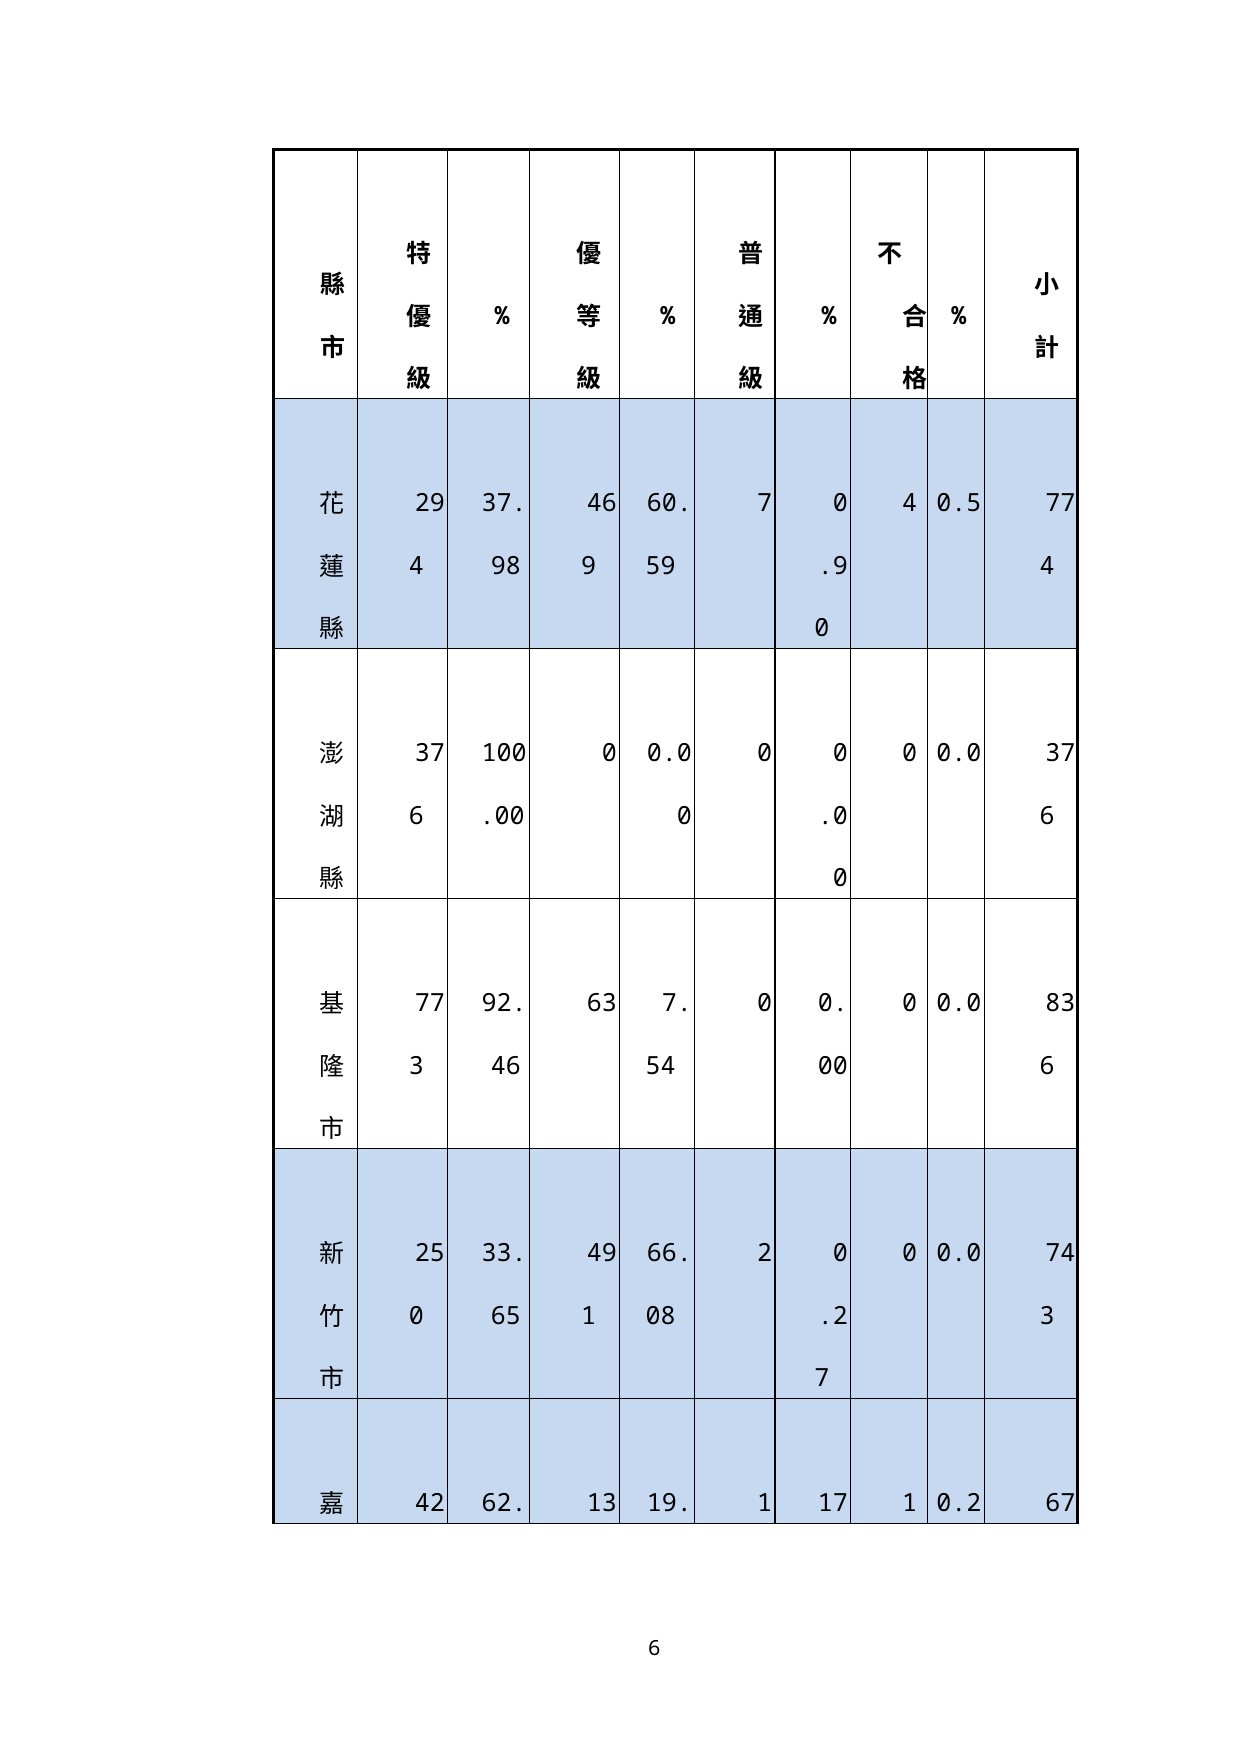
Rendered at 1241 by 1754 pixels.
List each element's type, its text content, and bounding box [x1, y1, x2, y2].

table_cell 743 [985, 1149, 1076, 1398]
table_cell 774 [985, 399, 1076, 648]
table_cell 1 [695, 1399, 774, 1523]
table_cell 17 [776, 1399, 850, 1523]
table_cell 0 [851, 899, 927, 1148]
table_cell 0 [851, 649, 927, 898]
table_cell 0.90 [776, 399, 850, 648]
table_cell 37.98 [448, 399, 529, 648]
table_header 不合格 [851, 151, 927, 398]
table_cell 0 [851, 1149, 927, 1398]
table_cell 33.65 [448, 1149, 529, 1398]
table_cell 0 [695, 899, 774, 1148]
table_cell 92.46 [448, 899, 529, 1148]
table_cell 250 [358, 1149, 447, 1398]
table_cell 62. [448, 1399, 529, 1523]
table_cell 773 [358, 899, 447, 1148]
table_cell 7.54 [620, 899, 694, 1148]
table_cell 294 [358, 399, 447, 648]
table_header % [448, 151, 529, 398]
table_cell 2 [695, 1149, 774, 1398]
table_cell 0.27 [776, 1149, 850, 1398]
table_cell 基隆市 [275, 899, 357, 1148]
table_cell 42 [358, 1399, 447, 1523]
table_header 特優級 [358, 151, 447, 398]
table_cell 嘉 [275, 1399, 357, 1523]
table_cell 0.5 [928, 399, 984, 648]
table_header % [620, 151, 694, 398]
table_header 縣市 [275, 151, 357, 398]
table_cell 376 [358, 649, 447, 898]
table_cell 新竹市 [275, 1149, 357, 1398]
table_cell 67 [985, 1399, 1076, 1523]
table_header % [776, 151, 850, 398]
table_cell 0.00 [776, 649, 850, 898]
table_cell 60.59 [620, 399, 694, 648]
table_cell 19. [620, 1399, 694, 1523]
table_cell 491 [530, 1149, 619, 1398]
table_cell 0 [695, 649, 774, 898]
table_cell 0 [530, 649, 619, 898]
table_header 優等級 [530, 151, 619, 398]
table_cell 1 [851, 1399, 927, 1523]
table_cell 13 [530, 1399, 619, 1523]
table_cell 0.0 [928, 899, 984, 1148]
table_header % [928, 151, 984, 398]
table_cell 0.0 [928, 1149, 984, 1398]
table_cell 376 [985, 649, 1076, 898]
table_cell 836 [985, 899, 1076, 1148]
table_cell 0.00 [776, 899, 850, 1148]
table_cell 100.00 [448, 649, 529, 898]
table_header 普通級 [695, 151, 774, 398]
table_cell 66.08 [620, 1149, 694, 1398]
table_cell 63 [530, 899, 619, 1148]
table_cell 0.00 [620, 649, 694, 898]
table_cell 4 [851, 399, 927, 648]
table_cell 澎湖縣 [275, 649, 357, 898]
table_cell 469 [530, 399, 619, 648]
table_cell 0.2 [928, 1399, 984, 1523]
table_cell 0.0 [928, 649, 984, 898]
table_cell 7 [695, 399, 774, 648]
table_cell 花蓮縣 [275, 399, 357, 648]
table_header 小計 [985, 151, 1076, 398]
